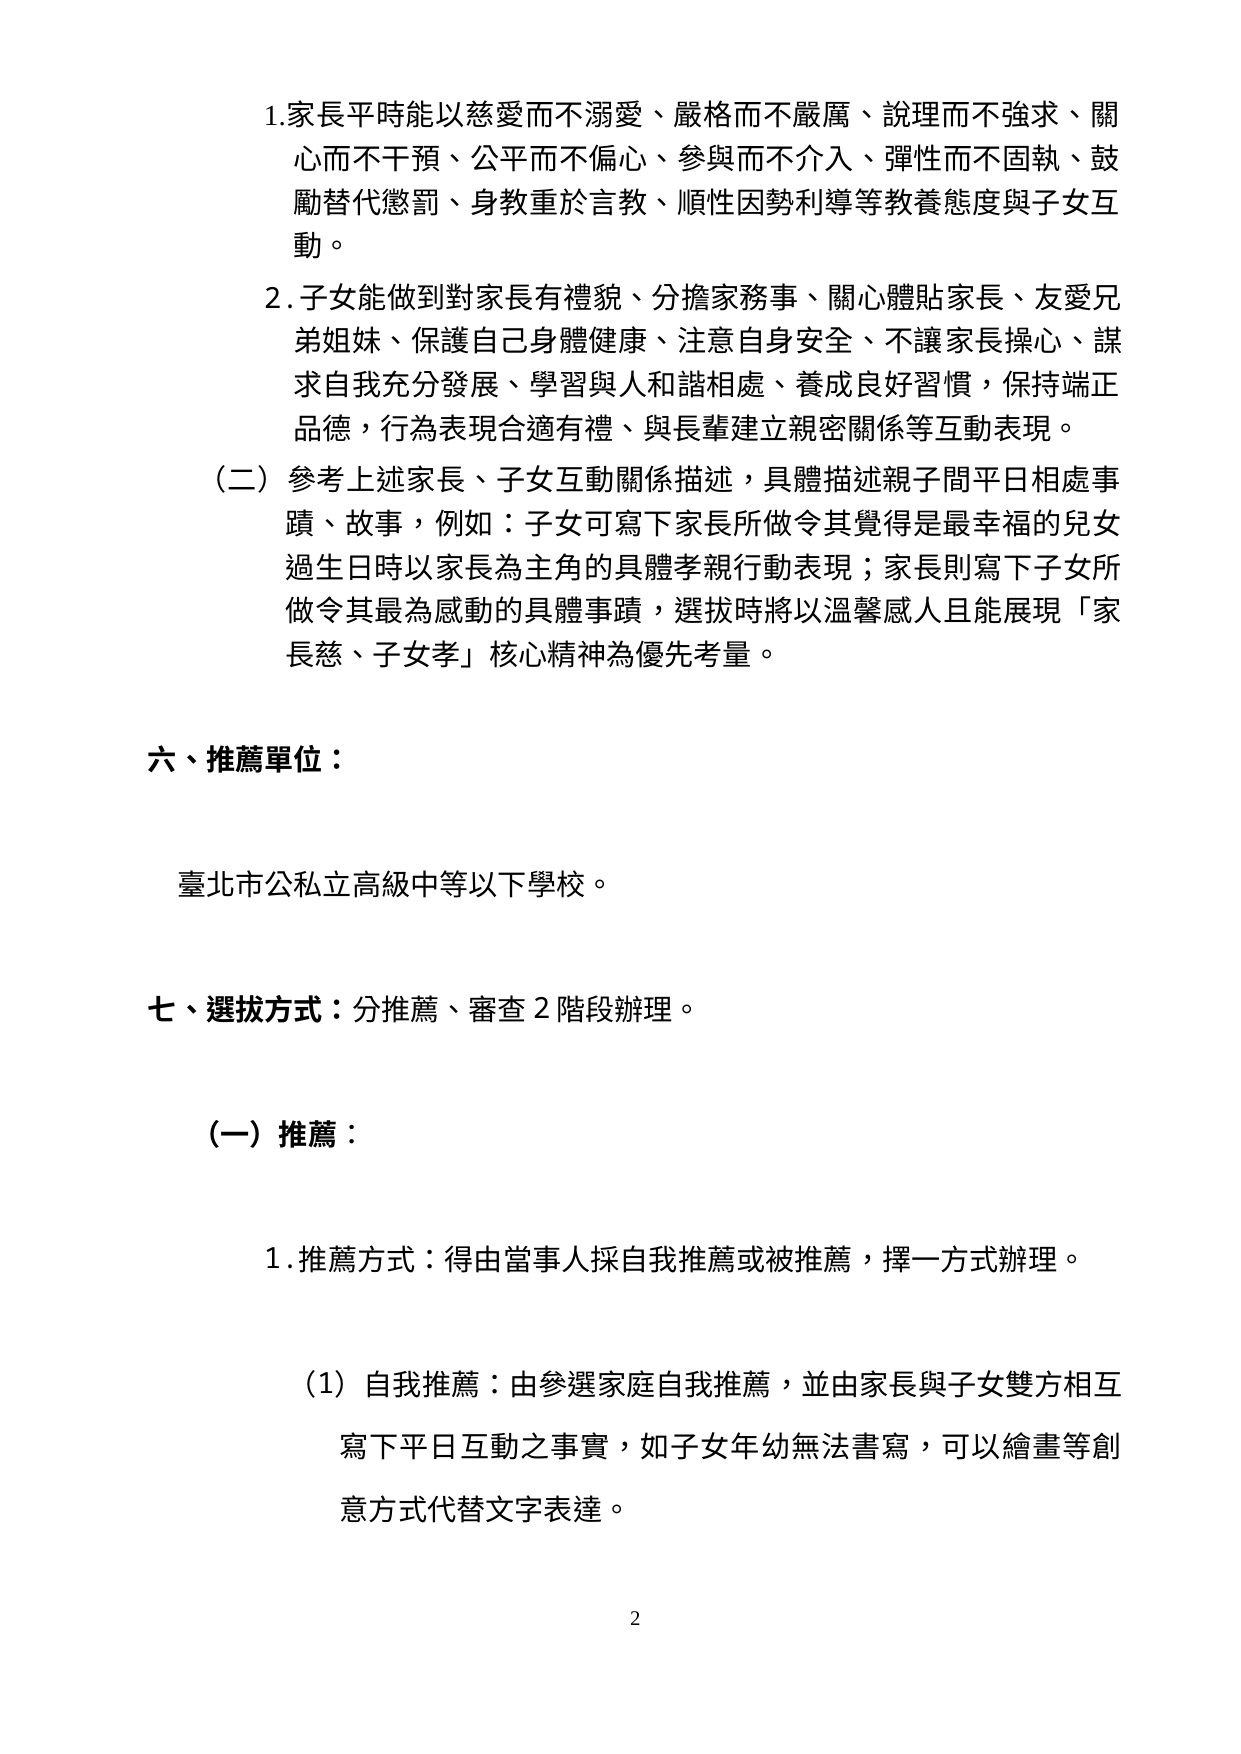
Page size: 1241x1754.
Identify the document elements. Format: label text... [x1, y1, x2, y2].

text 1.推薦方式：得由當事人採自我推薦或被推薦，擇一方式辦理。 [264, 1216, 1122, 1278]
text （一）推薦： [177, 1091, 1122, 1153]
text （二）參考上述家長、子女互動關係描述，具體描述親子間平日相處事蹟、故事，例如：子女可寫下家長所做令其覺得是最幸福的兒女、過生日時以家長為主角的具體孝親行動表現；家長則寫下子女所做令其最為感動的具體事蹟，選拔時將以溫馨感人且能展現「家長慈、子女孝」核心精神為優先考量。 [198, 456, 1122, 674]
text 2.子女能做到對家長有禮貌、分擔家務事、關心體貼家長、友愛兄弟姐妹、保護自己身體健康、注意自身安全、不讓家長操心、謀求自我充分發展、學習與人和諧相處、養成良好習慣，保持端正品德，行為表現合適有禮、與長輩建立親密關係等互動表現。 [264, 273, 1122, 448]
text （1）自我推薦：由參選家庭自我推薦，並由家長與子女雙方相互寫下平日互動之事實，如子女年幼無法書寫，可以繪畫等創意方式代替文字表達。 [148, 1341, 1122, 1528]
text 臺北市公私立高級中等以下學校。 [148, 841, 1122, 903]
text 七、選拔方式：分推薦、審查2階段辦理。 [148, 966, 1122, 1028]
text 六、推薦單位： [148, 716, 1122, 778]
text 1.家長平時能以慈愛而不溺愛、嚴格而不嚴厲、說理而不強求、關心而不干預、公平而不偏心、參與而不介入、彈性而不固執、鼓勵替代懲罰、身教重於言教、順性因勢利導等教養態度與子女互動。 [264, 91, 1122, 266]
